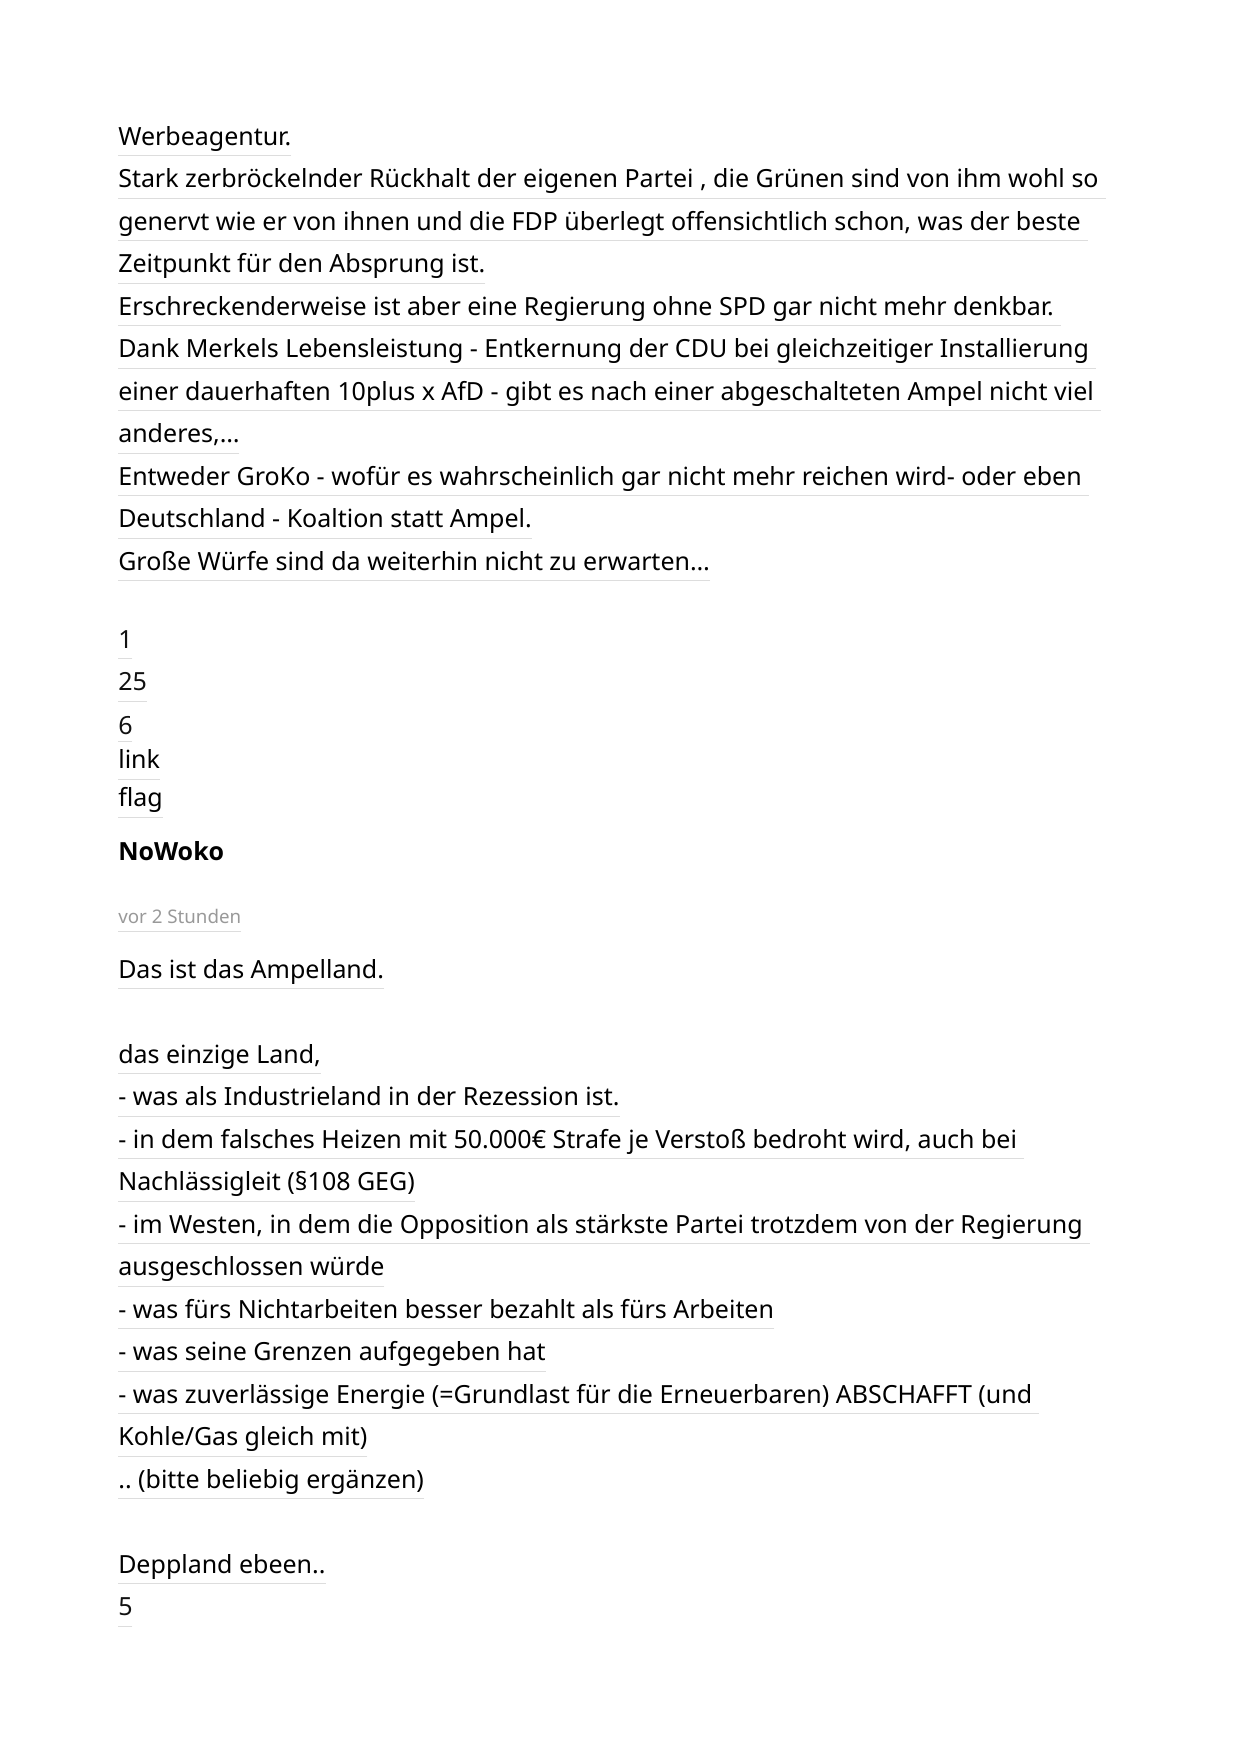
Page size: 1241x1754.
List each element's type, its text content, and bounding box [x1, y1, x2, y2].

text flag [118, 780, 1122, 818]
text 5 [118, 1589, 1122, 1627]
text 6 [118, 707, 1122, 742]
text 25 [118, 664, 1122, 702]
text 1 [118, 622, 1122, 659]
text NoWoko [118, 833, 1122, 868]
text vor 2 Stunden [118, 903, 1117, 932]
text Das ist das Ampelland. das einzige Land, - was als Industrieland in der Rezession ist. - in dem falsches Heizen mit 50.000€ Strafe je Verstoß bedroht wird, auch bei Nachlässigleit (§108 GEG) - im Westen, in dem die Opposition als stärkste Partei trotzdem von der Regierung ausgeschlossen würde - was fürs Nichtarbeiten besser bezahlt als fürs Arbeiten - was seine Grenzen aufgegeben hat - was zuverlässige Energie (=Grundlast für die Erneuerbaren) ABSCHAFFT (und Kohle/Gas gleich mit) .. (bitte beliebig ergänzen) Deppland ebeen.. [118, 951, 1122, 1584]
text Werbeagentur. Stark zerbröckelnder Rückhalt der eigenen Partei , die Grünen sind von ihm wohl so genervt wie er von ihnen und die FDP überlegt offensichtlich schon, was der beste Zeitpunkt für den Absprung ist. Erschreckenderweise ist aber eine Regierung ohne SPD gar nicht mehr denkbar. Dank Merkels Lebensleistung - Entkernung der CDU bei gleichzeitiger Installierung einer dauerhaften 10plus x AfD - gibt es nach einer abgeschalteten Ampel nicht viel anderes,… Entweder GroKo - wofür es wahrscheinlich gar nicht mehr reichen wird- oder eben Deutschland - Koaltion statt Ampel. Große Würfe sind da weiterhin nicht zu erwarten… [118, 118, 1122, 618]
text link [118, 742, 1122, 780]
